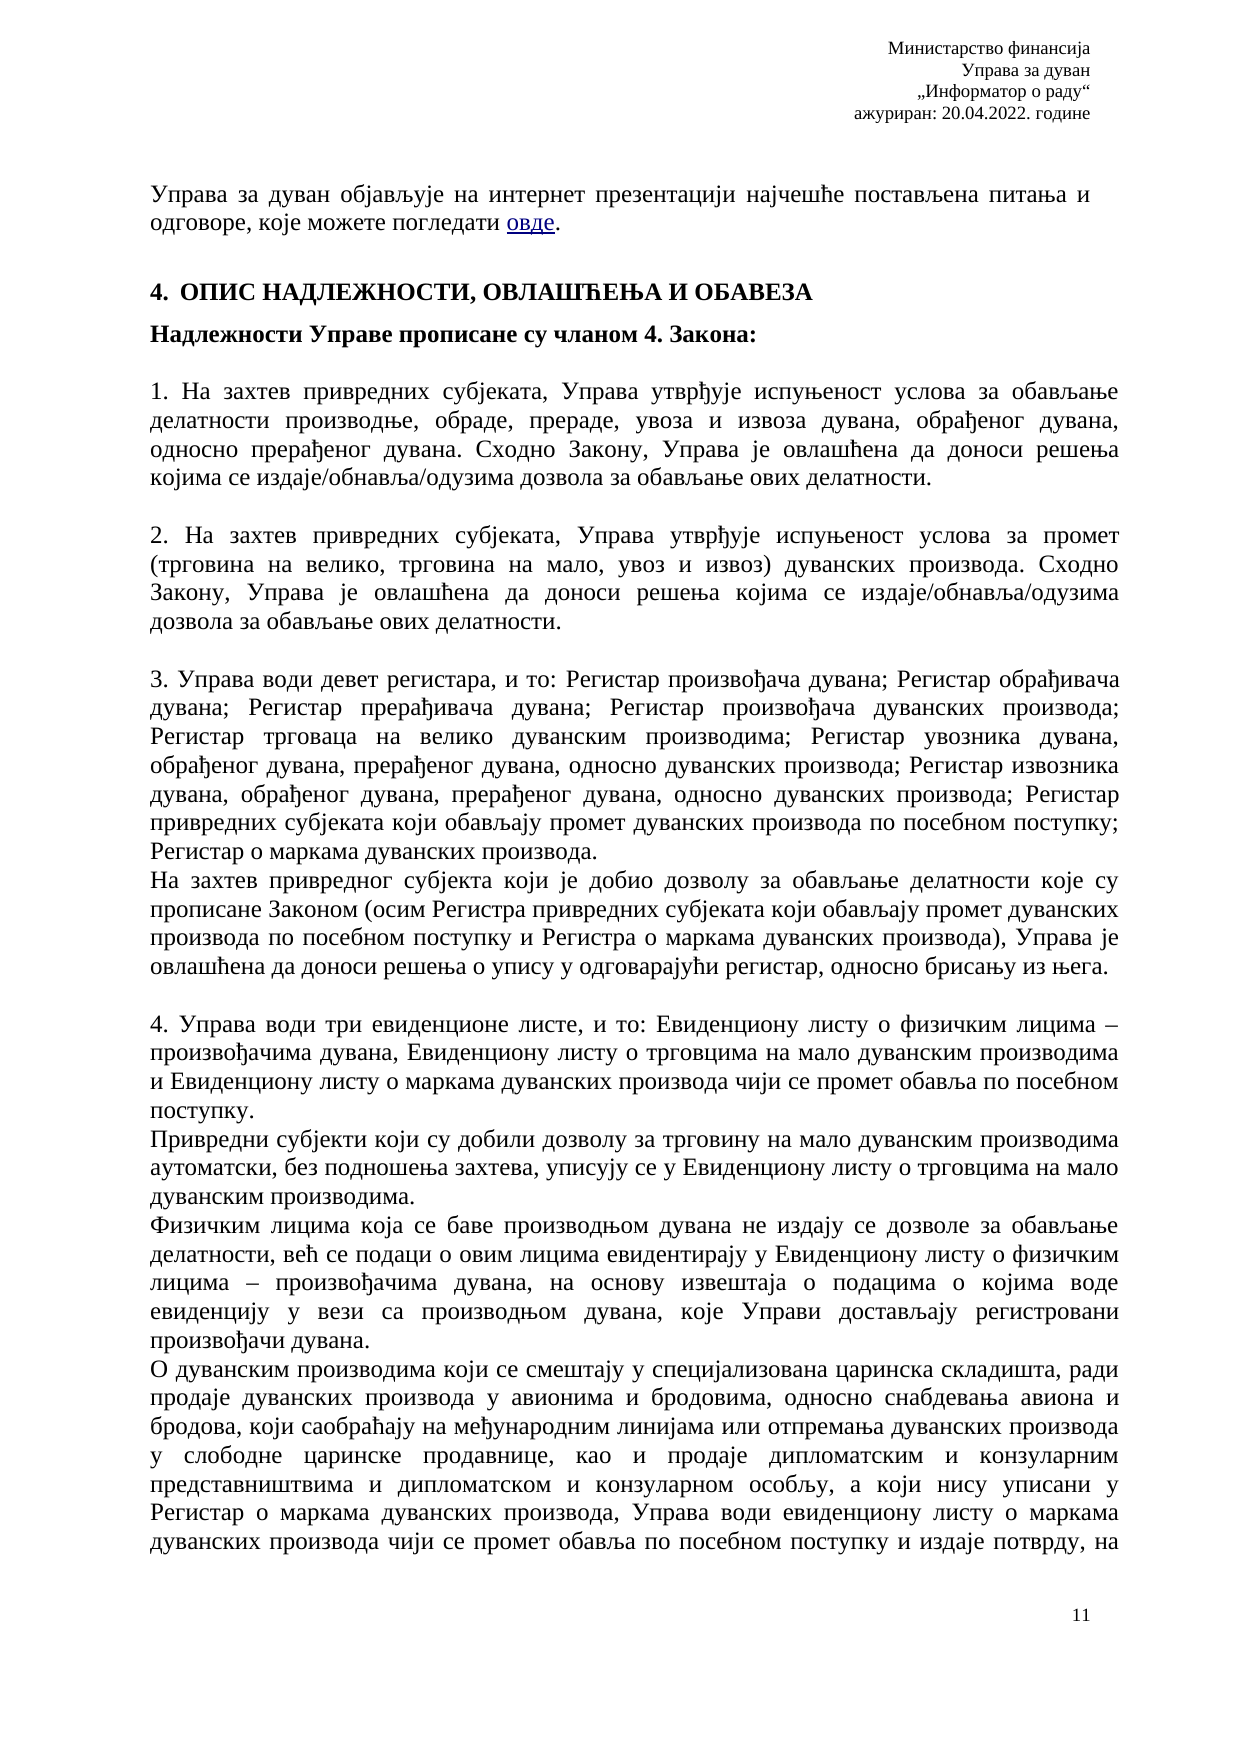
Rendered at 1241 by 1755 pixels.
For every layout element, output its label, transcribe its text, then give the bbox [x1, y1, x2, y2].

text 3. Управа води девет регистара, и то: Регистар произвођача дувана; Регистар обрађивача дувана; Регистар прерађивача дувана; Регистар произвођача дуванских производа; Регистар трговаца на велико дуванским производима; Регистар увозника дувана, обрађеног дувана, прерађеног дувана, односно дуванских производа; Регистар извозника дувана, обрађеног дувана, прерађеног дувана, односно дуванских производа; Регистар привредних субјекaта који обављају промет дуванских производа по посебном поступку; Регистар о маркама дуванских производа. [150, 664, 1120, 865]
subtitle ОПИС НАДЛЕЖНОСТИ, ОВЛАШЋЕЊА И ОБАВЕЗА [150, 277, 1090, 306]
text Надлежности Управе прописане су чланом 4. Закона: [150, 319, 1090, 347]
text Привредни субјекти који су добили дозволу за трговину на мало дуванским производима аутоматски, без подношења захтева, уписују се у Евиденциону листу о трговцима на мало дуванским производима. [150, 1124, 1120, 1210]
text 2. На захтев привредних субјеката, Управа утврђује испуњеност услова за промет (трговина на велико, трговина на мало, увоз и извоз) дуванских производа. Сходно Закону, Управа је овлашћена да доноси решења којима се издаје/обнавља/одузима дозвола за обављање ових делатности. [150, 520, 1120, 635]
text Физичким лицима која се баве производњом дувана не издају се дозволе за обављање делатности, већ се подаци о овим лицима евидентирају у Евиденциону листу о физичким лицима – произвођачима дувана, на основу извештаја о подацима о којима воде евиденцију у вези са производњом дувана, које Управи достављају регистровани произвођачи дувана. [150, 1210, 1120, 1354]
text 1. На захтев привредних субјеката, Управа утврђује испуњеност услова за обављање делатности производње, обраде, прераде, увоза и извоза дувана, обрађеног дувана, односно прерађеног дувана. Сходно Закону, Управа је овлашћена да доноси решења којима се издаје/обнавља/одузима дозвола за обављање ових делатности. [150, 376, 1120, 491]
text 4. Управа води три евиденционе листе, и то: Евиденциону листу о физичким лицима – произвођачима дувана, Евиденциону листу о трговцима на мало дуванским производима и Евиденциону листу о маркама дуванских производа чији се промет обавља по посебном поступку. [150, 1009, 1120, 1124]
text Управа за дуван објављује на интернет презентацији најчешће постављена питања и одговоре, које можете погледати овде. [150, 179, 1090, 236]
text О дуванским производима који се смештају у специјализована царинска складишта, ради продаје дуванских производа у авионима и бродовима, односно снабдевања авиона и бродова, који саобраћају на међународним линијама или отпремања дуванских производа у слободне царинске продавнице, као и продаје дипломатским и конзуларним представништвима и дипломатском и конзуларном особљу, а који нису уписани у Регистар о маркама дуванских производа, Управа води евиденциону листу о маркама дуванских производа чији се промет обавља по посебном поступку и издаје потврду, на [150, 1354, 1120, 1555]
text На захтев привредног субјекта који је добио дозволу за обављање делатности које су прописане Законом (осим Регистра привредних субјекaта који обављају промет дуванских производа по посебном поступку и Регистра о маркама дуванских производа), Управа је овлашћена да доноси решења о упису у одговарајући регистар, односно брисању из њега. [150, 865, 1120, 980]
